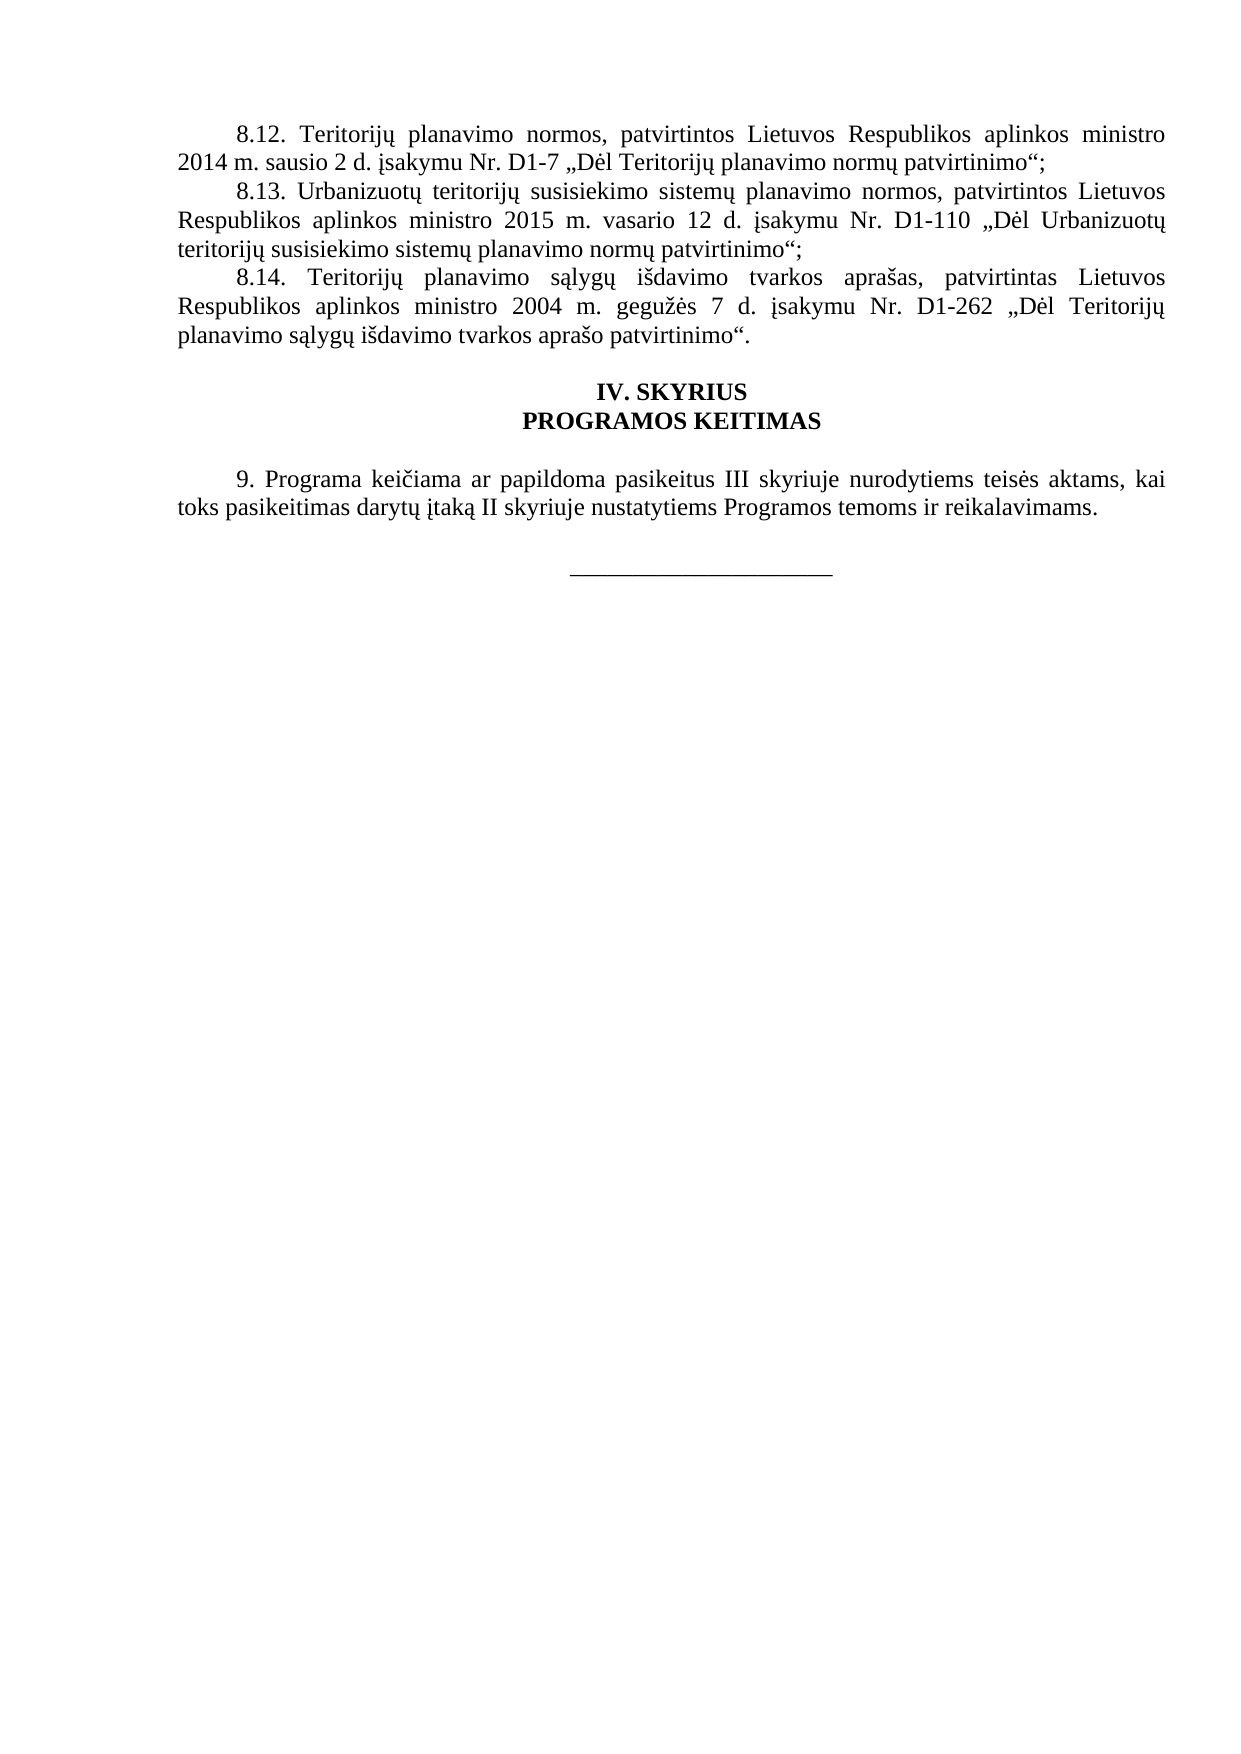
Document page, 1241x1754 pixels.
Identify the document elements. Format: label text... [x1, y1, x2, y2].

text 8.14. Teritorijų planavimo sąlygų išdavimo tvarkos aprašas, patvirtintas Lietuvos Respublikos aplinkos ministro 2004 m. gegužės 7 d. įsakymu Nr. D1-262 „Dėl Teritorijų planavimo sąlygų išdavimo tvarkos aprašo patvirtinimo“. [177, 262, 1166, 349]
text IV. SKYRIUS [177, 377, 1166, 406]
text _____________________ [177, 550, 1166, 579]
text 9. Programa keičiama ar papildoma pasikeitus III skyriuje nurodytiems teisės aktams, kai toks pasikeitimas darytų įtaką II skyriuje nustatytiems Programos temoms ir reikalavimams. [177, 464, 1166, 521]
text 8.13. Urbanizuotų teritorijų susisiekimo sistemų planavimo normos, patvirtintos Lietuvos Respublikos aplinkos ministro 2015 m. vasario 12 d. įsakymu Nr. D1-110 „Dėl Urbanizuotų teritorijų susisiekimo sistemų planavimo normų patvirtinimo“; [177, 176, 1166, 262]
text PROGRAMOS KEITIMAS [177, 406, 1166, 435]
text 8.12. Teritorijų planavimo normos, patvirtintos Lietuvos Respublikos aplinkos ministro 2014 m. sausio 2 d. įsakymu Nr. D1-7 „Dėl Teritorijų planavimo normų patvirtinimo“; [177, 119, 1166, 176]
